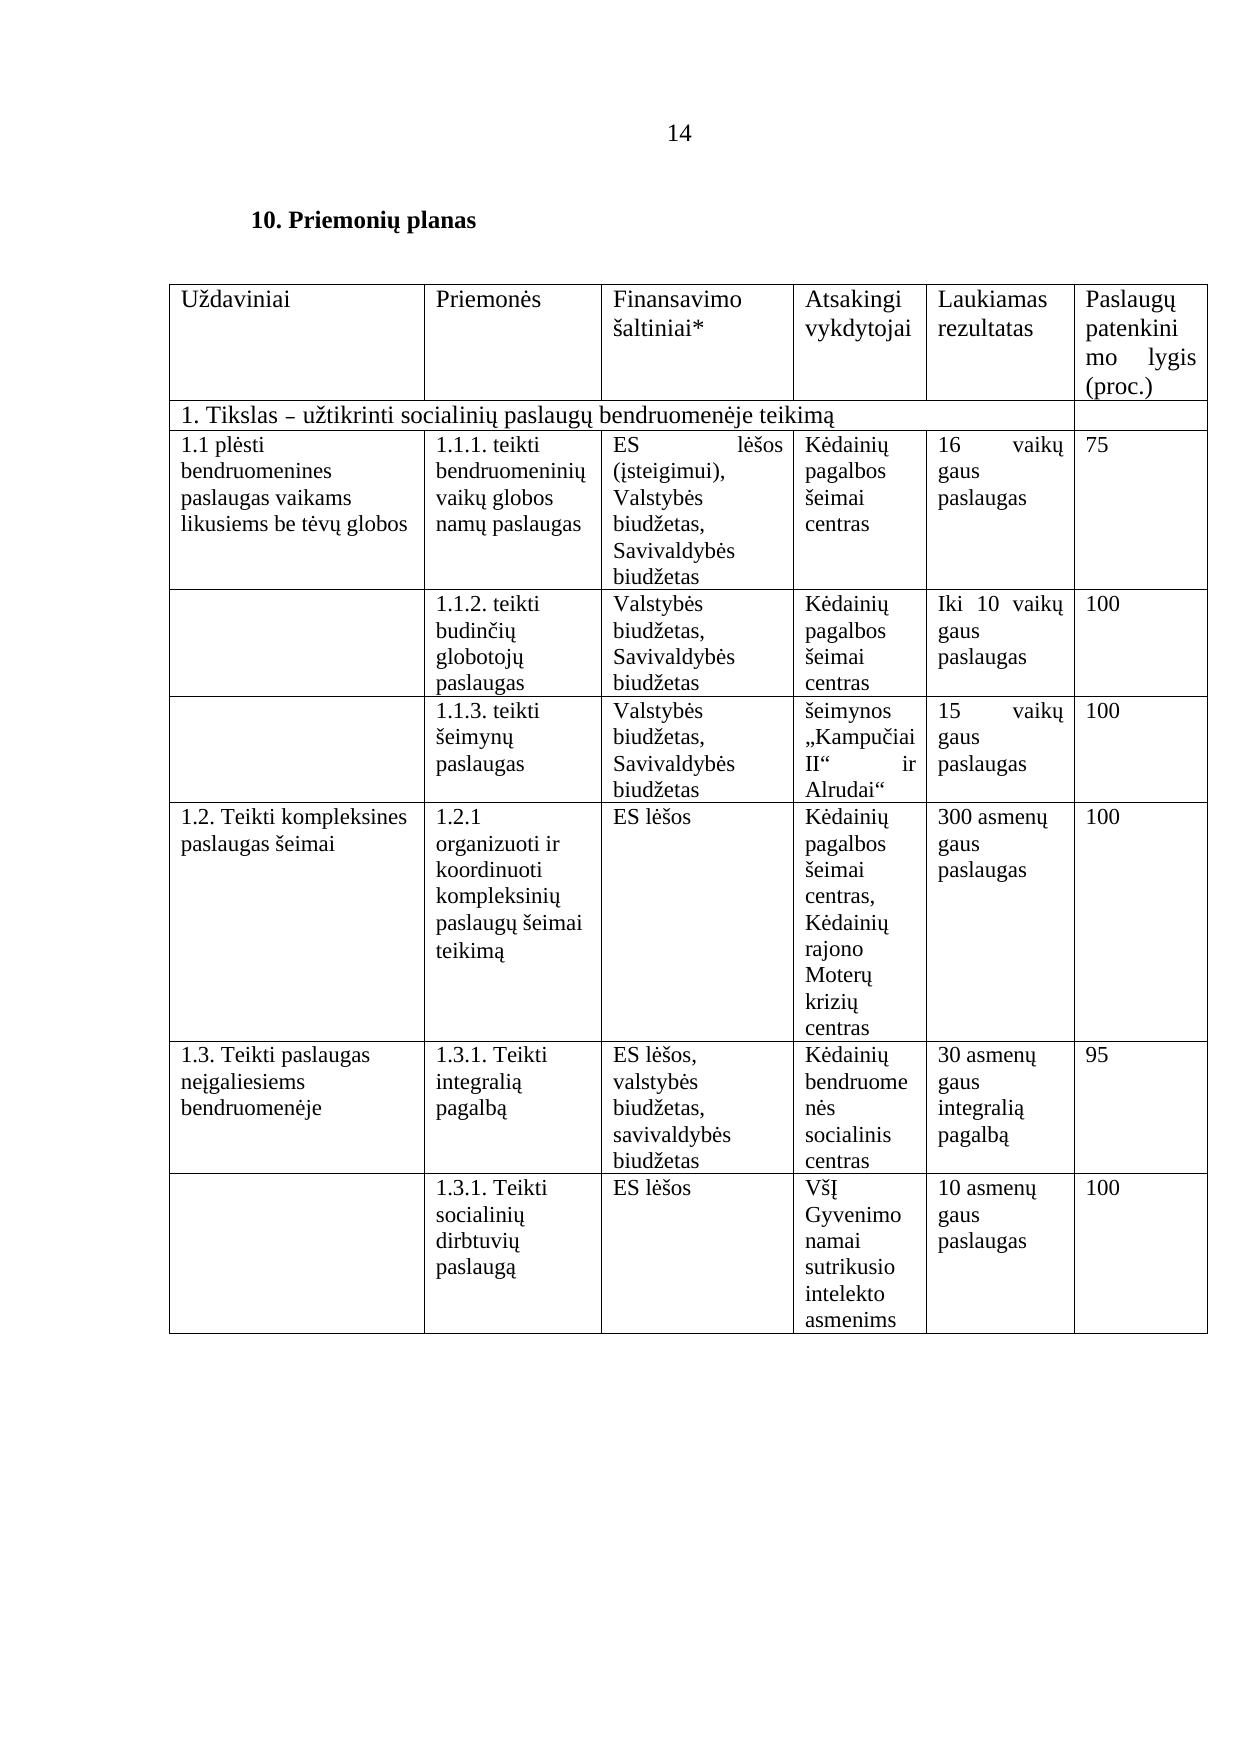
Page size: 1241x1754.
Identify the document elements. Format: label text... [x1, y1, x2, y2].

table_cell [1075, 401, 1207, 430]
table_header Laukiamas rezultatas [927, 285, 1074, 399]
table_cell [170, 697, 424, 802]
table_cell Kėdainių pagalbos šeimai centras [794, 431, 926, 589]
table_cell 10 asmenų gaus paslaugas [927, 1174, 1074, 1332]
table_cell ES lėšos [602, 1174, 793, 1332]
table_cell 1.3.1. Teikti integralią pagalbą [425, 1042, 601, 1173]
table_cell 100 [1075, 1174, 1207, 1332]
table_cell 75 [1075, 431, 1207, 589]
table_header Atsakingi vykdytojai [794, 285, 926, 399]
table_cell 16 vaikų gaus paslaugas [927, 431, 1074, 589]
table_cell 15 vaikų gaus paslaugas [927, 697, 1074, 802]
table_cell 1.1 plėsti bendruomenines paslaugas vaikams likusiems be tėvų globos [170, 431, 424, 589]
table_cell 1.1.1. teikti bendruomeninių vaikų globos namų paslaugas [425, 431, 601, 589]
table_cell 100 [1075, 803, 1207, 1041]
table_cell 1.1.2. teikti budinčių globotojų paslaugas [425, 590, 601, 696]
table_cell VšĮ Gyvenimo namai sutrikusio intelekto asmenims [794, 1174, 926, 1332]
table_header Priemonės [425, 285, 601, 399]
table_cell Kėdainių pagalbos šeimai centras [794, 590, 926, 696]
table_cell šeimynos „Kampučiai II“ ir Alrudai“ [794, 697, 926, 802]
table_header Paslaugų patenkinimo lygis (proc.) [1075, 285, 1207, 399]
table_cell 1. Tikslas – užtikrinti socialinių paslaugų bendruomenėje teikimą [170, 401, 1074, 430]
table_cell 1.2. Teikti kompleksines paslaugas šeimai [170, 803, 424, 1041]
table_cell ES lėšos [602, 803, 793, 1041]
table_header Finansavimo šaltiniai* [602, 285, 793, 399]
table_cell Iki 10 vaikų gaus paslaugas [927, 590, 1074, 696]
table_cell 100 [1075, 590, 1207, 696]
table_cell ES lėšos (įsteigimui), Valstybės biudžetas, Savivaldybės biudžetas [602, 431, 793, 589]
table_cell Valstybės biudžetas, Savivaldybės biudžetas [602, 590, 793, 696]
table_cell [170, 590, 424, 696]
table_cell 1.3. Teikti paslaugas neįgaliesiems bendruomenėje [170, 1042, 424, 1173]
table_cell 1.1.3. teikti šeimynų paslaugas [425, 697, 601, 802]
table_cell Valstybės biudžetas, Savivaldybės biudžetas [602, 697, 793, 802]
table_cell 30 asmenų gaus integralią pagalbą [927, 1042, 1074, 1173]
table_cell ES lėšos, valstybės biudžetas, savivaldybės biudžetas [602, 1042, 793, 1173]
table_cell [170, 1174, 424, 1332]
text 10. Priemonių planas [177, 205, 1181, 234]
table_cell Kėdainių bendruomenės socialinis centras [794, 1042, 926, 1173]
table_cell 300 asmenų gaus paslaugas [927, 803, 1074, 1041]
table_header Uždaviniai [170, 285, 424, 399]
table_cell Kėdainių pagalbos šeimai centras, Kėdainių rajono Moterų krizių centras [794, 803, 926, 1041]
table_cell 100 [1075, 697, 1207, 802]
table_cell 95 [1075, 1042, 1207, 1173]
table_cell 1.3.1. Teikti socialinių dirbtuvių paslaugą [425, 1174, 601, 1332]
table_cell 1.2.1 organizuoti ir koordinuoti kompleksinių paslaugų šeimai teikimą [425, 803, 601, 1041]
